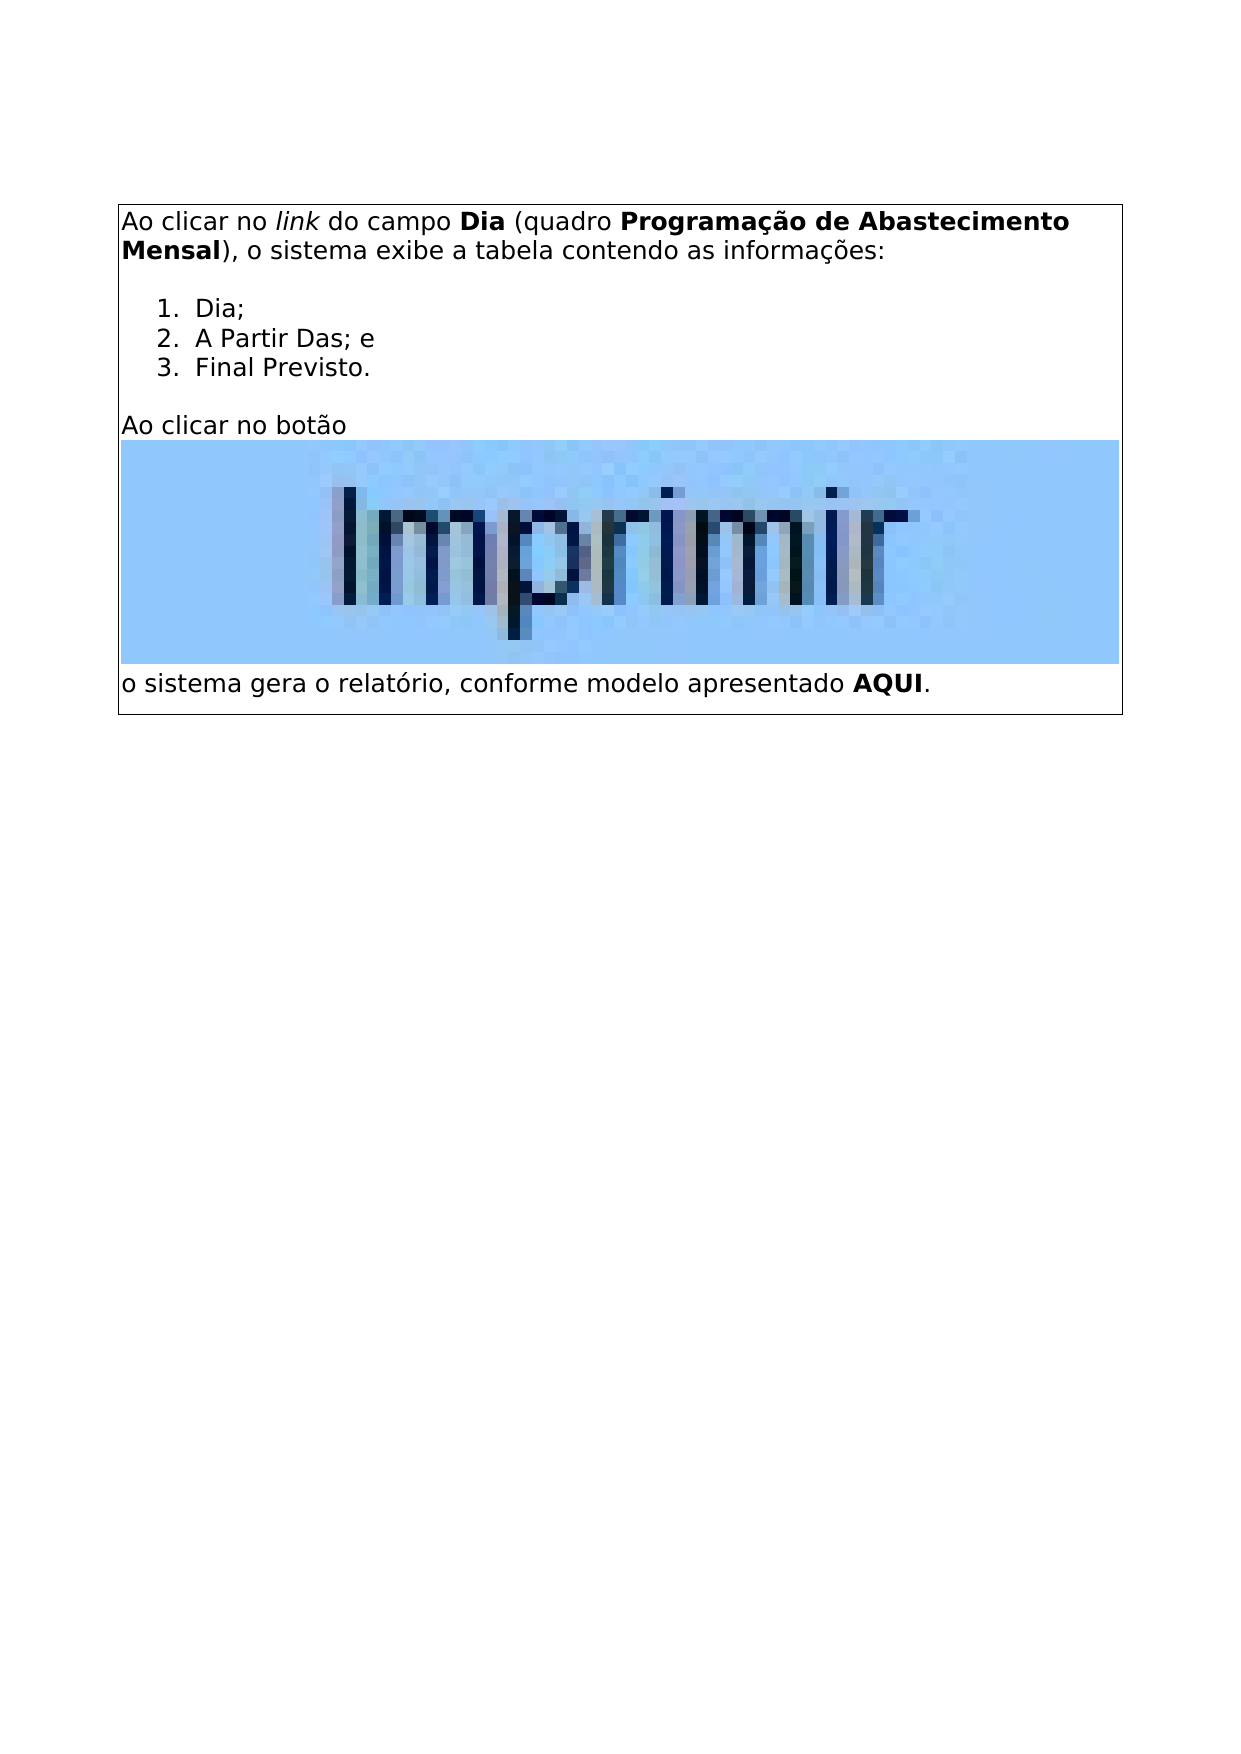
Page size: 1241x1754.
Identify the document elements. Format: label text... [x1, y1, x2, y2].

table_header Ao clicar no link do campo Dia (quadro Programação de Abastecimento Mensal), o sistema exibe a tabela contendo as informações: Dia; A Partir Das; e Final Previsto. Ao clicar no botão o sistema gera o relatório, conforme modelo apresentado AQUI. [119, 205, 1122, 714]
picture [121, 440, 1120, 664]
